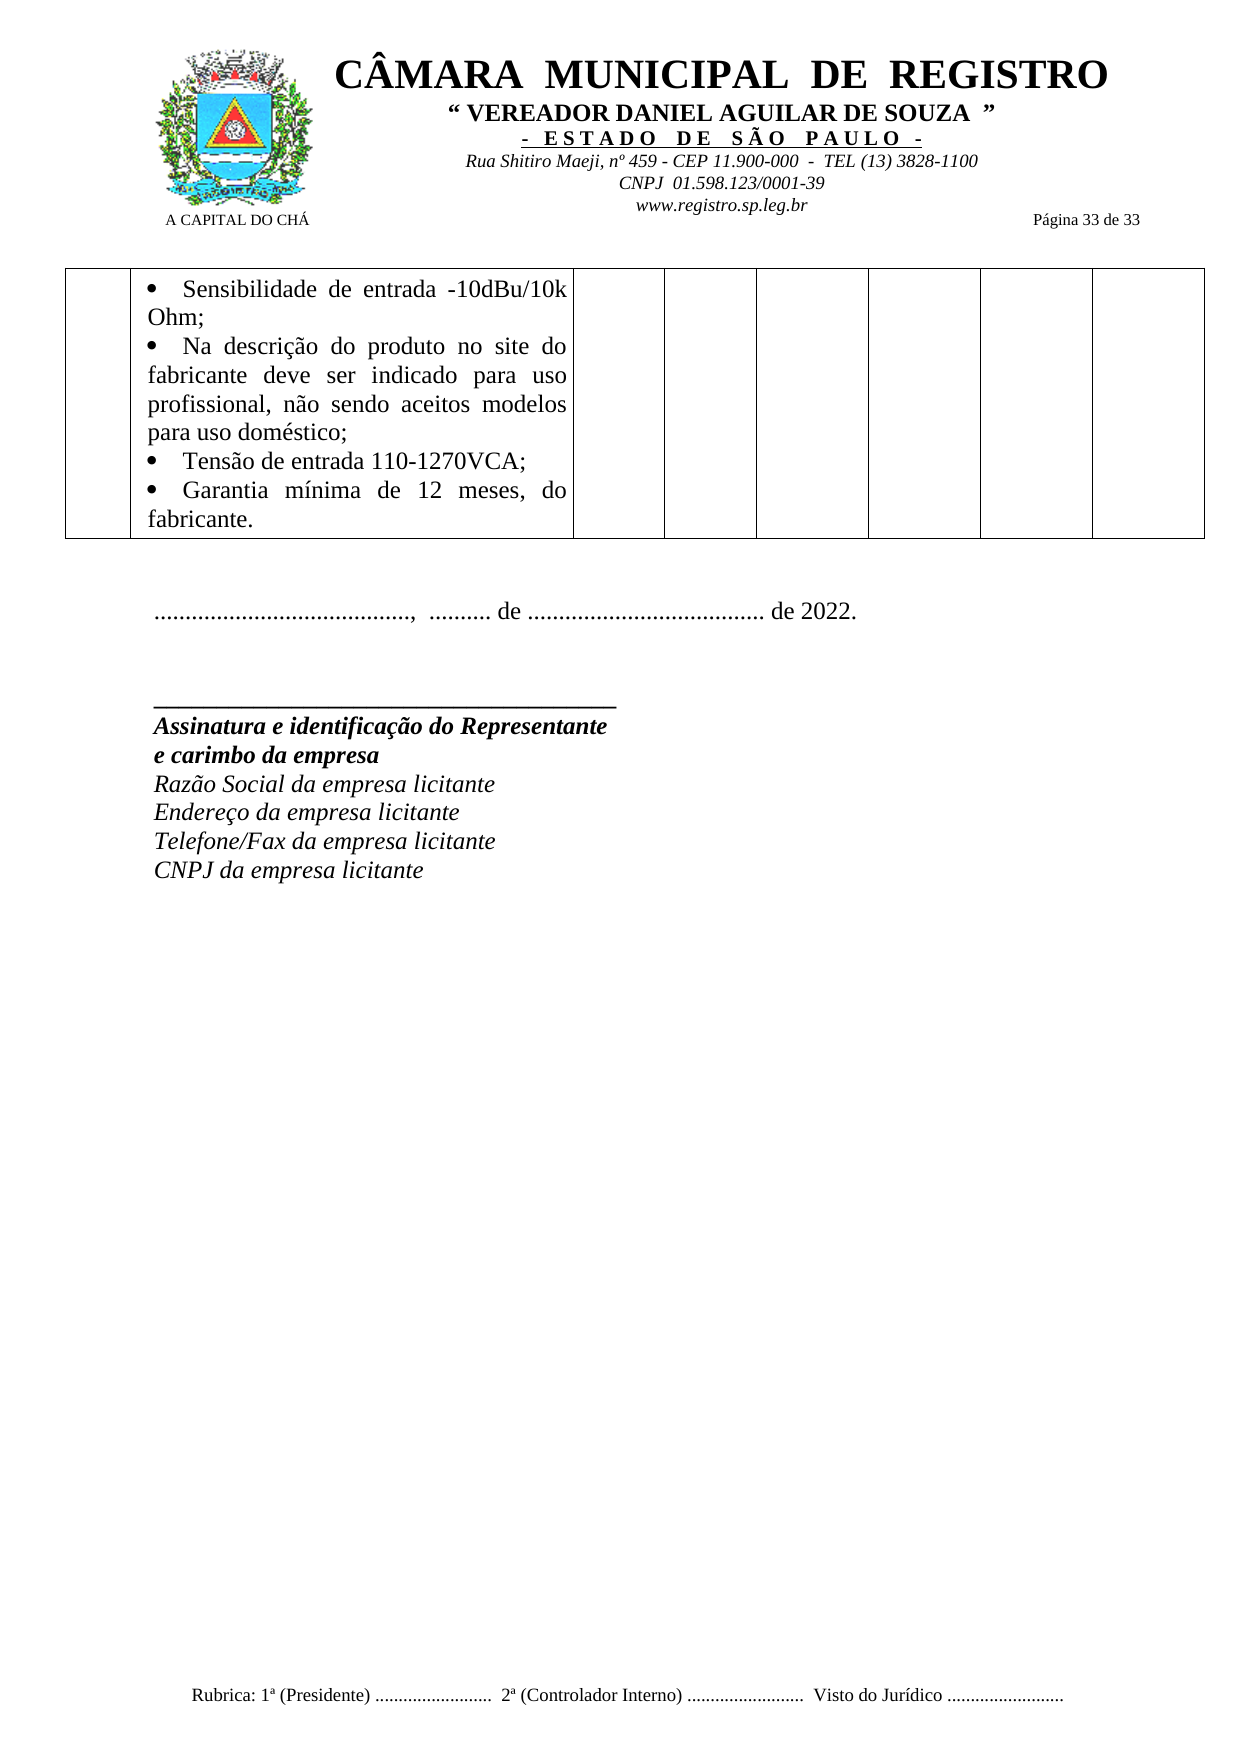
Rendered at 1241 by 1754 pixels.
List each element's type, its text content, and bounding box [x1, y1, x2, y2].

text CNPJ da empresa licitante [153, 855, 1122, 884]
text Razão Social da empresa licitante [153, 769, 1122, 797]
table_cell [757, 269, 868, 538]
table_cell [1093, 269, 1204, 538]
text Endereço da empresa licitante [153, 797, 1122, 826]
text Assinatura e identificação do Representante [153, 711, 1122, 740]
table_cell Monitor de estúdio (referência) profissional, ativo: Amplifcador integrado (ativo) independente, com amplificador e cabo de força embutido em cada caixa de som (cabo de força, entradas independentes), que permita seu uso de forma unitária; Tipo: Bass-Reflex, “near-field” com dois drivers, graves e agudos; Potência 70W RMS (total); Entradas XLR balanceado e P10 balanceado; Sensibilidade de entrada -10dBu/10k Ohm; Na descrição do produto no site do fabricante deve ser indicado para uso profissional, não sendo aceitos modelos para uso doméstico; Tensão de entrada 110-1270VCA; Garantia mínima de 12 meses, do fabricante. [131, 269, 573, 538]
table_cell [869, 269, 980, 538]
table_cell [665, 269, 756, 538]
text _____________________________________ [153, 682, 1122, 711]
text e carimbo da empresa [153, 740, 1122, 769]
text ........................................., .......... de ...................................... de 2022. [153, 596, 1122, 625]
table_cell [66, 269, 130, 538]
table_cell [981, 269, 1092, 538]
table_cell [574, 269, 664, 538]
text Telefone/Fax da empresa licitante [153, 826, 1122, 855]
